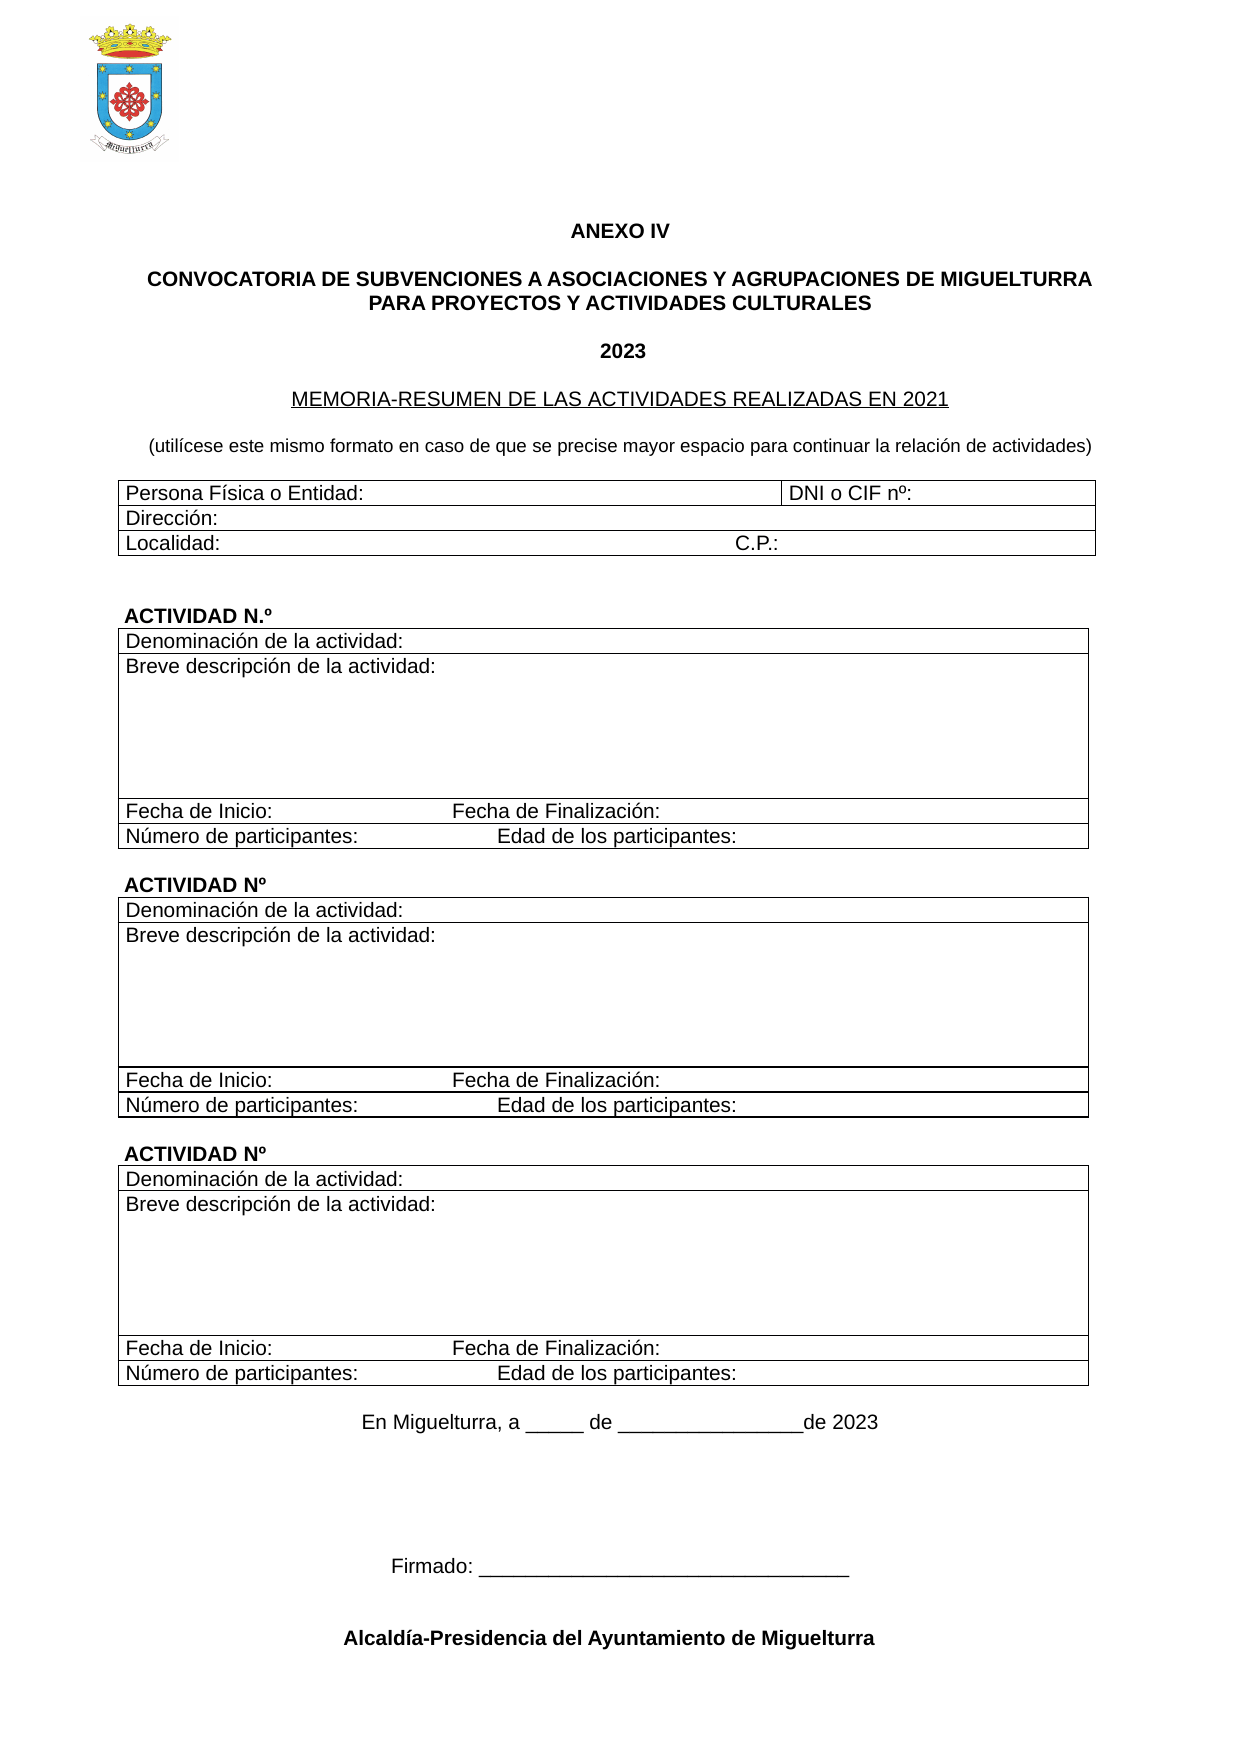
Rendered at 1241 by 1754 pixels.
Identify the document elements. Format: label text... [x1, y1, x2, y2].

text 2023 [118, 338, 1122, 362]
text En Miguelturra, a _____ de ________________de 2023 [118, 1410, 1122, 1434]
table_cell Número de participantes: Edad de los participantes: [119, 824, 1088, 848]
table_cell Fecha de Inicio: Fecha de Finalización: [119, 799, 1088, 823]
text Firmado: ________________________________ [118, 1554, 1122, 1578]
table_cell Breve descripción de la actividad: [119, 1191, 1088, 1335]
text ACTIVIDAD N.º [118, 604, 1122, 628]
table_cell Número de participantes: Edad de los participantes: [119, 1361, 1088, 1385]
table_cell Dirección: [119, 506, 1095, 530]
table_cell Número de participantes: Edad de los participantes: [119, 1093, 1088, 1116]
text Alcaldía-Presidencia del Ayuntamiento de Miguelturra [118, 1626, 1122, 1650]
table_header Denominación de la actividad: [119, 629, 1088, 653]
text ANEXO IV [118, 219, 1122, 243]
picture [80, 16, 179, 162]
table_header Persona Física o Entidad: [119, 481, 781, 505]
text ACTIVIDAD Nº [118, 873, 1122, 897]
table_cell Fecha de Inicio: Fecha de Finalización: [119, 1336, 1088, 1360]
table_cell Breve descripción de la actividad: [119, 923, 1088, 1066]
text MEMORIA-RESUMEN DE LAS ACTIVIDADES REALIZADAS EN 2021 [118, 386, 1122, 410]
table_header DNI o CIF nº: [782, 481, 1095, 505]
table_cell Localidad: C.P.: [119, 531, 1095, 555]
table_cell Fecha de Inicio: Fecha de Finalización: [119, 1068, 1088, 1091]
text (utilícese este mismo formato en caso de que se precise mayor espacio para continuar la relación de actividades) [118, 434, 1122, 456]
table_header Denominación de la actividad: [119, 1166, 1088, 1190]
text CONVOCATORIA DE SUBVENCIONES A ASOCIACIONES Y AGRUPACIONES DE MIGUELTURRA PARA PROYECTOS Y ACTIVIDADES CULTURALES [118, 267, 1122, 314]
table_header Denominación de la actividad: [119, 898, 1088, 922]
text ACTIVIDAD Nº [118, 1141, 1122, 1165]
table_cell Breve descripción de la actividad: [119, 654, 1088, 798]
